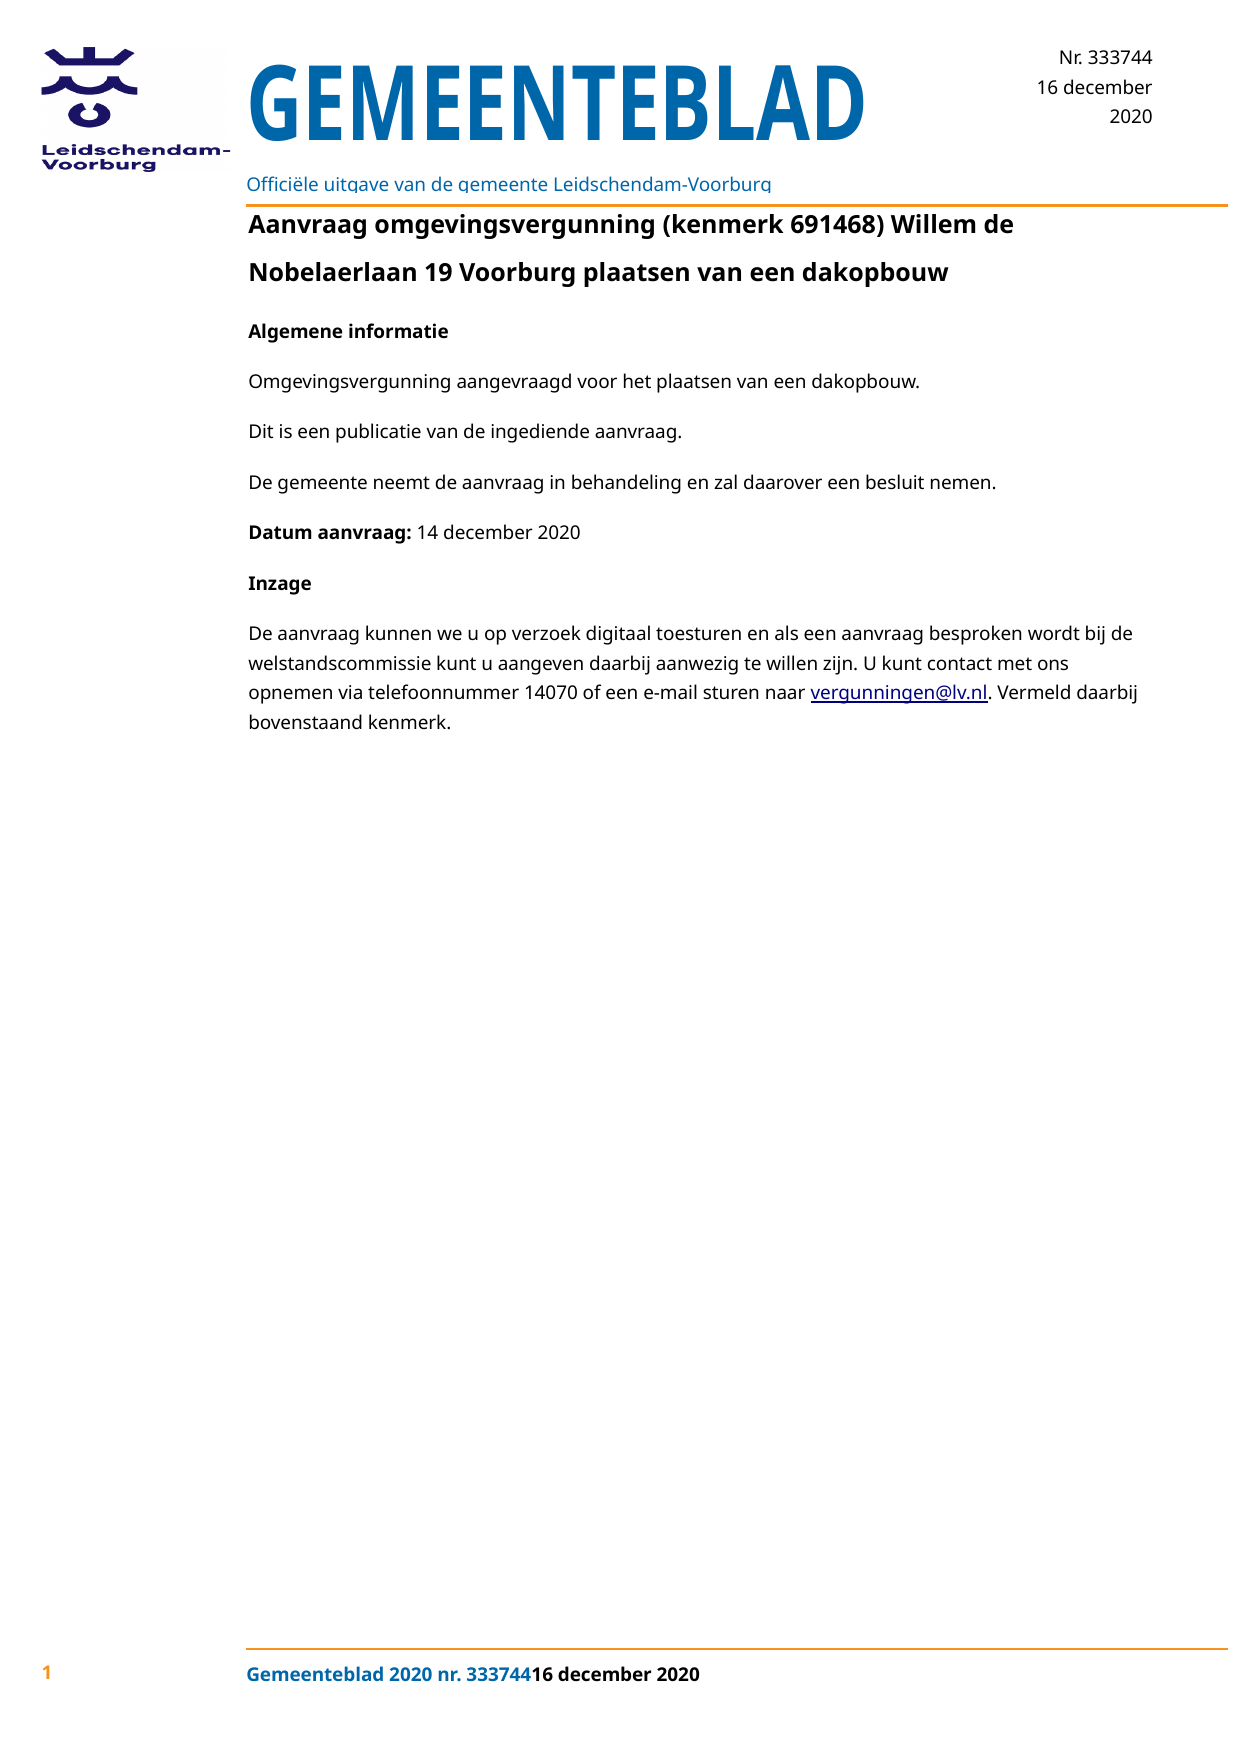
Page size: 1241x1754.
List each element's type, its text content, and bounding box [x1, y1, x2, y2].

text Aanvraag omgevingsvergunning (kenmerk 691468) Willem de Nobelaerlaan 19 Voorburg plaatsen van een dakopbouw [248, 207, 1152, 288]
text De aanvraag kunnen we u op verzoek digitaal toesturen en als een aanvraag besproken wordt bij de welstandscommissie kunt u aangeven daarbij aanwezig te willen zijn. U kunt contact met ons opnemen via telefoonnummer 14070 of een e-mail sturen naar vergunningen@lv.nl. Vermeld daarbij bovenstaand kenmerk. [248, 620, 1152, 735]
text Algemene informatie [248, 318, 1152, 344]
text De gemeente neemt de aanvraag in behandeling en zal daarover een besluit nemen. [248, 469, 1152, 495]
text Dit is een publicatie van de ingediende aanvraag. [248, 419, 1152, 444]
text Inzage [248, 570, 1152, 596]
picture [41, 47, 231, 172]
text Omgevingsvergunning aangevraagd voor het plaatsen van een dakopbouw. [248, 368, 1152, 394]
text Datum aanvraag: 14 december 2020 [248, 519, 1152, 545]
